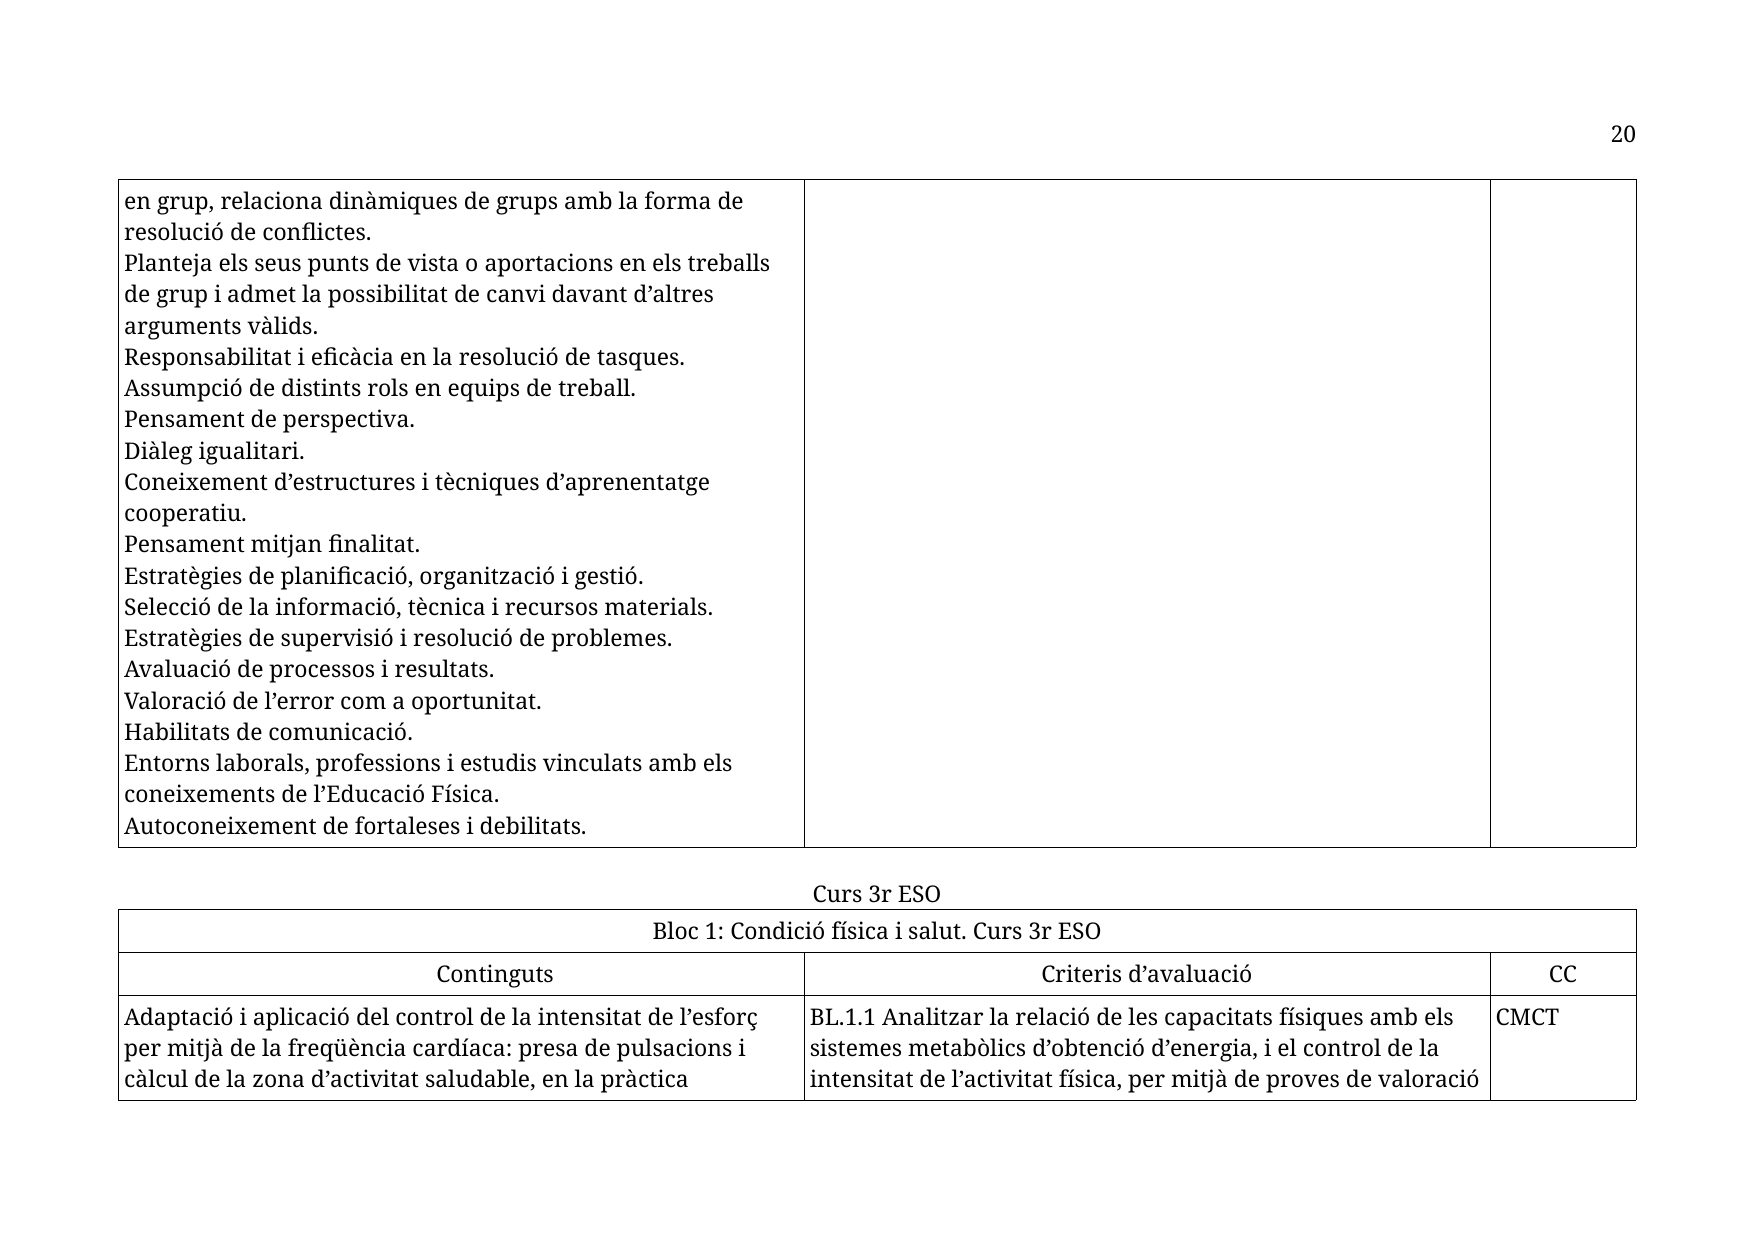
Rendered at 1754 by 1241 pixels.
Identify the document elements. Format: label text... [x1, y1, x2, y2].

table_cell BL.1.1 Analitzar la relació de les capacitats físiques amb els sistemes metabòlics d’obtenció d’energia, i el control de la intensitat de l’activitat física, per mitjà de proves de valoració [805, 996, 1490, 1100]
table_cell CMCT [1491, 996, 1636, 1100]
table_header Bloc 1: Condició física i salut. Curs 3r ESO [119, 910, 1636, 952]
table_cell Criteris d’avaluació [805, 953, 1490, 995]
table_cell [1491, 180, 1636, 847]
table_cell Continguts [119, 953, 804, 995]
table_cell CC [1491, 953, 1636, 995]
text Curs 3r ESO [118, 878, 1636, 909]
table_cell en grup, relaciona dinàmiques de grups amb la forma de resolució de conflictes. Planteja els seus punts de vista o aportacions en els treballs de grup i admet la possibilitat de canvi davant d’altres arguments vàlids. Responsabilitat i eficàcia en la resolució de tasques. Assumpció de distints rols en equips de treball. Pensament de perspectiva. Diàleg igualitari. Coneixement d’estructures i tècniques d’aprenentatge cooperatiu. Pensament mitjan finalitat. Estratègies de planificació, organització i gestió. Selecció de la informació, tècnica i recursos materials. Estratègies de supervisió i resolució de problemes. Avaluació de processos i resultats. Valoració de l’error com a oportunitat. Habilitats de comunicació. Entorns laborals, professions i estudis vinculats amb els coneixements de l’Educació Física. Autoconeixement de fortaleses i debilitats. [119, 180, 804, 847]
table_cell [805, 180, 1490, 847]
table_cell Adaptació i aplicació del control de la intensitat de l’esforç per mitjà de la freqüència cardíaca: presa de pulsacions i càlcul de la zona d’activitat saludable, en la pràctica [119, 996, 804, 1100]
